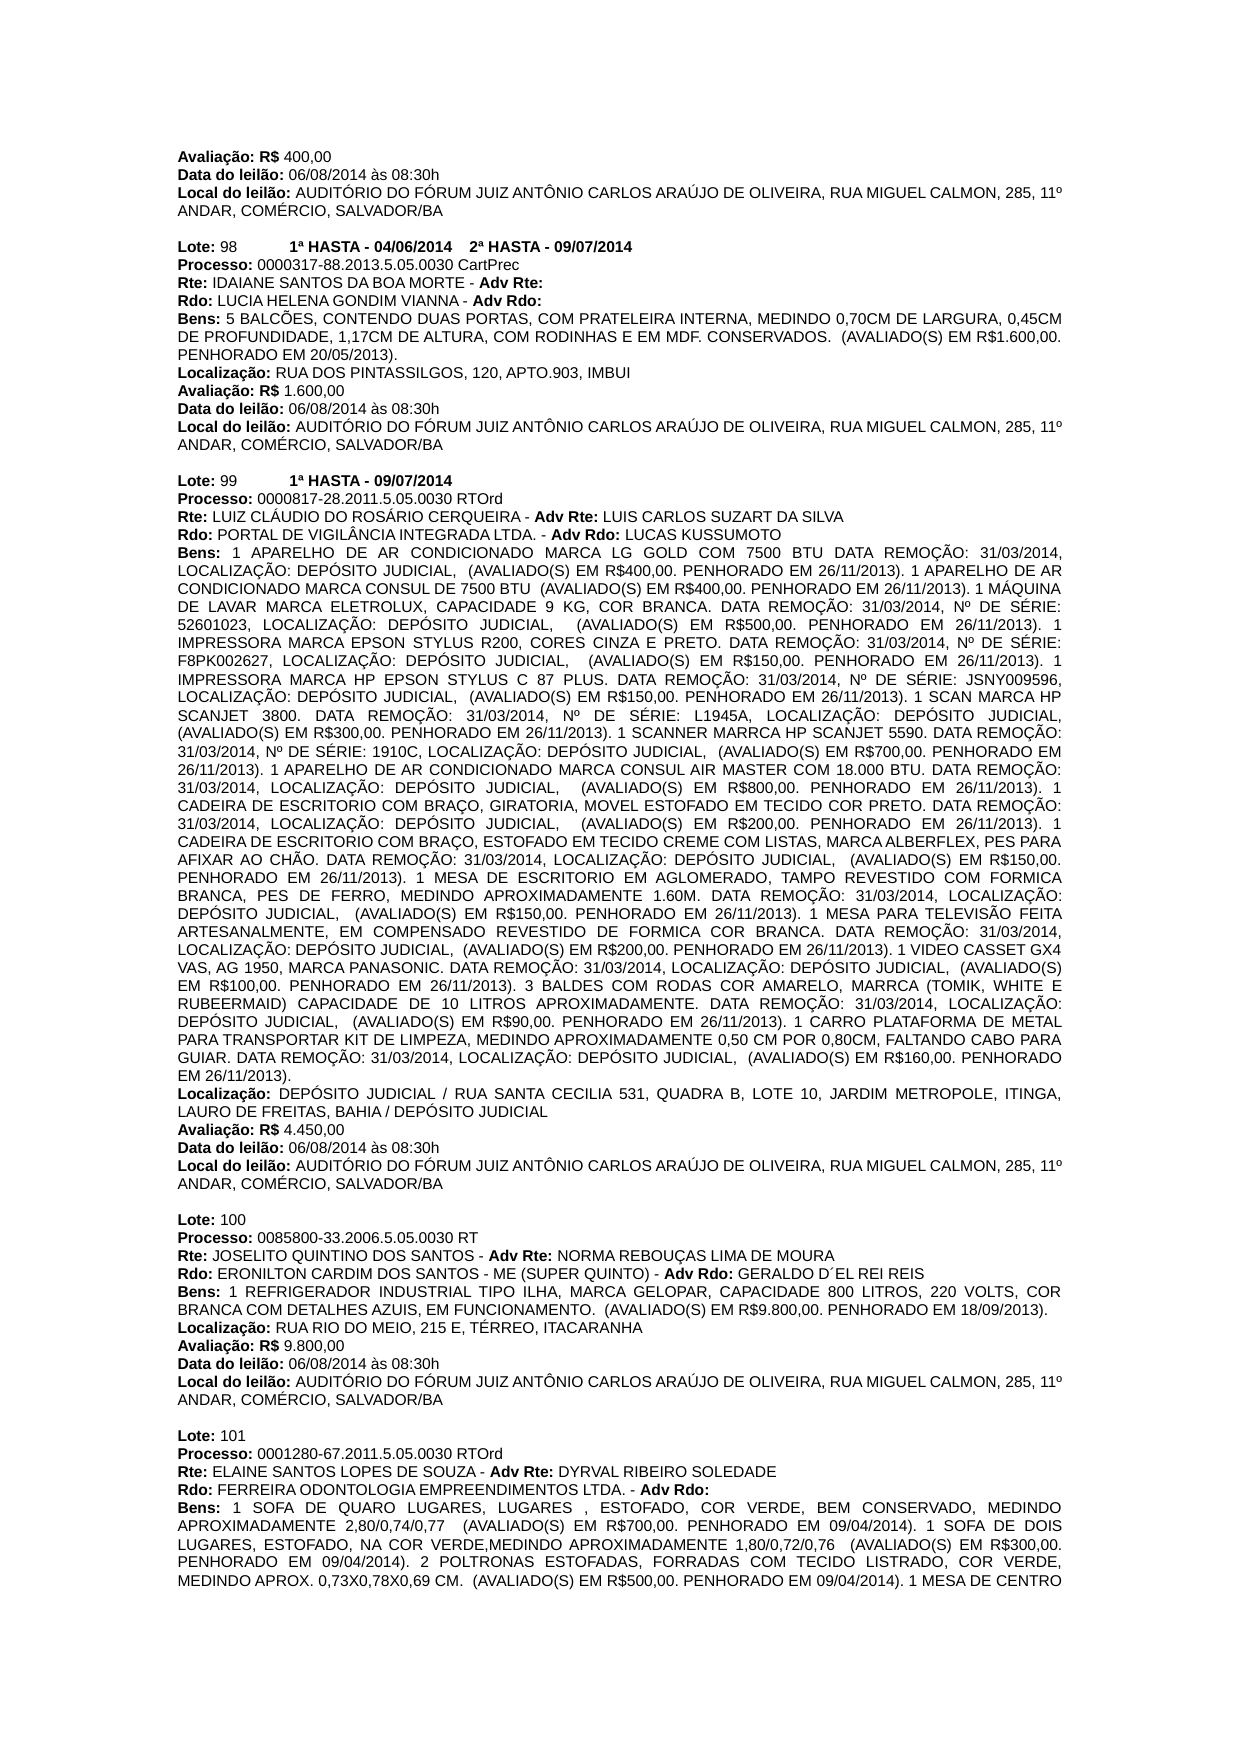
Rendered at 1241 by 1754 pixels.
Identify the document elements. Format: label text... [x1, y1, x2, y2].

text Rte: JOSELITO QUINTINO DOS SANTOS - Adv Rte: NORMA REBOUÇAS LIMA DE MOURA [177, 1247, 1063, 1265]
text Rte: IDAIANE SANTOS DA BOA MORTE - Adv Rte: [177, 274, 1063, 292]
text Bens: 1 APARELHO DE AR CONDICIONADO MARCA LG GOLD COM 7500 BTU DATA REMOÇÃO: 31/03/2014, LOCALIZAÇÃO: DEPÓSITO JUDICIAL, (AVALIADO(S) EM R$400,00. PENHORADO EM 26/11/2013). 1 APARELHO DE AR CONDICIONADO MARCA CONSUL DE 7500 BTU (AVALIADO(S) EM R$400,00. PENHORADO EM 26/11/2013). 1 MÁQUINA DE LAVAR MARCA ELETROLUX, CAPACIDADE 9 KG, COR BRANCA. DATA REMOÇÃO: 31/03/2014, Nº DE SÉRIE: 52601023, LOCALIZAÇÃO: DEPÓSITO JUDICIAL, (AVALIADO(S) EM R$500,00. PENHORADO EM 26/11/2013). 1 IMPRESSORA MARCA EPSON STYLUS R200, CORES CINZA E PRETO. DATA REMOÇÃO: 31/03/2014, Nº DE SÉRIE: F8PK002627, LOCALIZAÇÃO: DEPÓSITO JUDICIAL, (AVALIADO(S) EM R$150,00. PENHORADO EM 26/11/2013). 1 IMPRESSORA MARCA HP EPSON STYLUS C 87 PLUS. DATA REMOÇÃO: 31/03/2014, Nº DE SÉRIE: JSNY009596, LOCALIZAÇÃO: DEPÓSITO JUDICIAL, (AVALIADO(S) EM R$150,00. PENHORADO EM 26/11/2013). 1 SCAN MARCA HP SCANJET 3800. DATA REMOÇÃO: 31/03/2014, Nº DE SÉRIE: L1945A, LOCALIZAÇÃO: DEPÓSITO JUDICIAL, (AVALIADO(S) EM R$300,00. PENHORADO EM 26/11/2013). 1 SCANNER MARRCA HP SCANJET 5590. DATA REMOÇÃO: 31/03/2014, Nº DE SÉRIE: 1910C, LOCALIZAÇÃO: DEPÓSITO JUDICIAL, (AVALIADO(S) EM R$700,00. PENHORADO EM 26/11/2013). 1 APARELHO DE AR CONDICIONADO MARCA CONSUL AIR MASTER COM 18.000 BTU. DATA REMOÇÃO: 31/03/2014, LOCALIZAÇÃO: DEPÓSITO JUDICIAL, (AVALIADO(S) EM R$800,00. PENHORADO EM 26/11/2013). 1 CADEIRA DE ESCRITORIO COM BRAÇO, GIRATORIA, MOVEL ESTOFADO EM TECIDO COR PRETO. DATA REMOÇÃO: 31/03/2014, LOCALIZAÇÃO: DEPÓSITO JUDICIAL, (AVALIADO(S) EM R$200,00. PENHORADO EM 26/11/2013). 1 CADEIRA DE ESCRITORIO COM BRAÇO, ESTOFADO EM TECIDO CREME COM LISTAS, MARCA ALBERFLEX, PES PARA AFIXAR AO CHÃO. DATA REMOÇÃO: 31/03/2014, LOCALIZAÇÃO: DEPÓSITO JUDICIAL, (AVALIADO(S) EM R$150,00. PENHORADO EM 26/11/2013). 1 MESA DE ESCRITORIO EM AGLOMERADO, TAMPO REVESTIDO COM FORMICA BRANCA, PES DE FERRO, MEDINDO APROXIMADAMENTE 1.60M. DATA REMOÇÃO: 31/03/2014, LOCALIZAÇÃO: DEPÓSITO JUDICIAL, (AVALIADO(S) EM R$150,00. PENHORADO EM 26/11/2013). 1 MESA PARA TELEVISÃO FEITA ARTESANALMENTE, EM COMPENSADO REVESTIDO DE FORMICA COR BRANCA. DATA REMOÇÃO: 31/03/2014, LOCALIZAÇÃO: DEPÓSITO JUDICIAL, (AVALIADO(S) EM R$200,00. PENHORADO EM 26/11/2013). 1 VIDEO CASSET GX4 VAS, AG 1950, MARCA PANASONIC. DATA REMOÇÃO: 31/03/2014, LOCALIZAÇÃO: DEPÓSITO JUDICIAL, (AVALIADO(S) EM R$100,00. PENHORADO EM 26/11/2013). 3 BALDES COM RODAS COR AMARELO, MARRCA (TOMIK, WHITE E RUBEERMAID) CAPACIDADE DE 10 LITROS APROXIMADAMENTE. DATA REMOÇÃO: 31/03/2014, LOCALIZAÇÃO: DEPÓSITO JUDICIAL, (AVALIADO(S) EM R$90,00. PENHORADO EM 26/11/2013). 1 CARRO PLATAFORMA DE METAL PARA TRANSPORTAR KIT DE LIMPEZA, MEDINDO APROXIMADAMENTE 0,50 CM POR 0,80CM, FALTANDO CABO PARA GUIAR. DATA REMOÇÃO: 31/03/2014, LOCALIZAÇÃO: DEPÓSITO JUDICIAL, (AVALIADO(S) EM R$160,00. PENHORADO EM 26/11/2013). [177, 544, 1063, 1085]
text Bens: 1 SOFA DE QUARO LUGARES, LUGARES , ESTOFADO, COR VERDE, BEM CONSERVADO, MEDINDO APROXIMADAMENTE 2,80/0,74/0,77 (AVALIADO(S) EM R$700,00. PENHORADO EM 09/04/2014). 1 SOFA DE DOIS LUGARES, ESTOFADO, NA COR VERDE,MEDINDO APROXIMADAMENTE 1,80/0,72/0,76 (AVALIADO(S) EM R$300,00. PENHORADO EM 09/04/2014). 2 POLTRONAS ESTOFADAS, FORRADAS COM TECIDO LISTRADO, COR VERDE, MEDINDO APROX. 0,73X0,78X0,69 CM. (AVALIADO(S) EM R$500,00. PENHORADO EM 09/04/2014). 1 MESA DE CENTRO [177, 1499, 1063, 1589]
text Local do leilão: AUDITÓRIO DO FÓRUM JUIZ ANTÔNIO CARLOS ARAÚJO DE OLIVEIRA, RUA MIGUEL CALMON, 285, 11º ANDAR, COMÉRCIO, SALVADOR/BA [177, 184, 1063, 220]
text Rdo: ERONILTON CARDIM DOS SANTOS - ME (SUPER QUINTO) - Adv Rdo: GERALDO D´EL REI REIS [177, 1265, 1063, 1283]
text Data do leilão: 06/08/2014 às 08:30h [177, 1355, 1063, 1373]
text Data do leilão: 06/08/2014 às 08:30h [177, 400, 1063, 418]
text Bens: 1 REFRIGERADOR INDUSTRIAL TIPO ILHA, MARCA GELOPAR, CAPACIDADE 800 LITROS, 220 VOLTS, COR BRANCA COM DETALHES AZUIS, EM FUNCIONAMENTO. (AVALIADO(S) EM R$9.800,00. PENHORADO EM 18/09/2013). [177, 1283, 1063, 1319]
text Local do leilão: AUDITÓRIO DO FÓRUM JUIZ ANTÔNIO CARLOS ARAÚJO DE OLIVEIRA, RUA MIGUEL CALMON, 285, 11º ANDAR, COMÉRCIO, SALVADOR/BA [177, 1373, 1063, 1409]
text Rdo: FERREIRA ODONTOLOGIA EMPREENDIMENTOS LTDA. - Adv Rdo: [177, 1481, 1063, 1499]
text Lote: 98 1ª HASTA - 04/06/2014 2ª HASTA - 09/07/2014 [177, 238, 1063, 256]
text Processo: 0001280-67.2011.5.05.0030 RTOrd [177, 1445, 1063, 1463]
text Processo: 0000817-28.2011.5.05.0030 RTOrd [177, 490, 1063, 508]
text Localização: DEPÓSITO JUDICIAL / RUA SANTA CECILIA 531, QUADRA B, LOTE 10, JARDIM METROPOLE, ITINGA, LAURO DE FREITAS, BAHIA / DEPÓSITO JUDICIAL [177, 1085, 1063, 1121]
text Bens: 5 BALCÕES, CONTENDO DUAS PORTAS, COM PRATELEIRA INTERNA, MEDINDO 0,70CM DE LARGURA, 0,45CM DE PROFUNDIDADE, 1,17CM DE ALTURA, COM RODINHAS E EM MDF. CONSERVADOS. (AVALIADO(S) EM R$1.600,00. PENHORADO EM 20/05/2013). [177, 310, 1063, 364]
text Local do leilão: AUDITÓRIO DO FÓRUM JUIZ ANTÔNIO CARLOS ARAÚJO DE OLIVEIRA, RUA MIGUEL CALMON, 285, 11º ANDAR, COMÉRCIO, SALVADOR/BA [177, 418, 1063, 454]
text Data do leilão: 06/08/2014 às 08:30h [177, 166, 1063, 184]
text Lote: 100 [177, 1211, 1063, 1229]
text Lote: 99 1ª HASTA - 09/07/2014 [177, 472, 1063, 490]
text Data do leilão: 06/08/2014 às 08:30h [177, 1139, 1063, 1157]
text Localização: RUA RIO DO MEIO, 215 E, TÉRREO, ITACARANHA [177, 1319, 1063, 1337]
text Localização: RUA DOS PINTASSILGOS, 120, APTO.903, IMBUI [177, 364, 1063, 382]
text Avaliação: R$ 4.450,00 [177, 1121, 1063, 1139]
text Processo: 0000317-88.2013.5.05.0030 CartPrec [177, 256, 1063, 274]
text Local do leilão: AUDITÓRIO DO FÓRUM JUIZ ANTÔNIO CARLOS ARAÚJO DE OLIVEIRA, RUA MIGUEL CALMON, 285, 11º ANDAR, COMÉRCIO, SALVADOR/BA [177, 1157, 1063, 1193]
text Rdo: LUCIA HELENA GONDIM VIANNA - Adv Rdo: [177, 292, 1063, 310]
text Avaliação: R$ 9.800,00 [177, 1337, 1063, 1355]
text Avaliação: R$ 1.600,00 [177, 382, 1063, 400]
text Rte: LUIZ CLÁUDIO DO ROSÁRIO CERQUEIRA - Adv Rte: LUIS CARLOS SUZART DA SILVA [177, 508, 1063, 526]
text Rte: ELAINE SANTOS LOPES DE SOUZA - Adv Rte: DYRVAL RIBEIRO SOLEDADE [177, 1463, 1063, 1481]
text Lote: 101 [177, 1427, 1063, 1445]
text Avaliação: R$ 400,00 [177, 148, 1063, 166]
text Processo: 0085800-33.2006.5.05.0030 RT [177, 1229, 1063, 1247]
text Rdo: PORTAL DE VIGILÂNCIA INTEGRADA LTDA. - Adv Rdo: LUCAS KUSSUMOTO [177, 526, 1063, 544]
